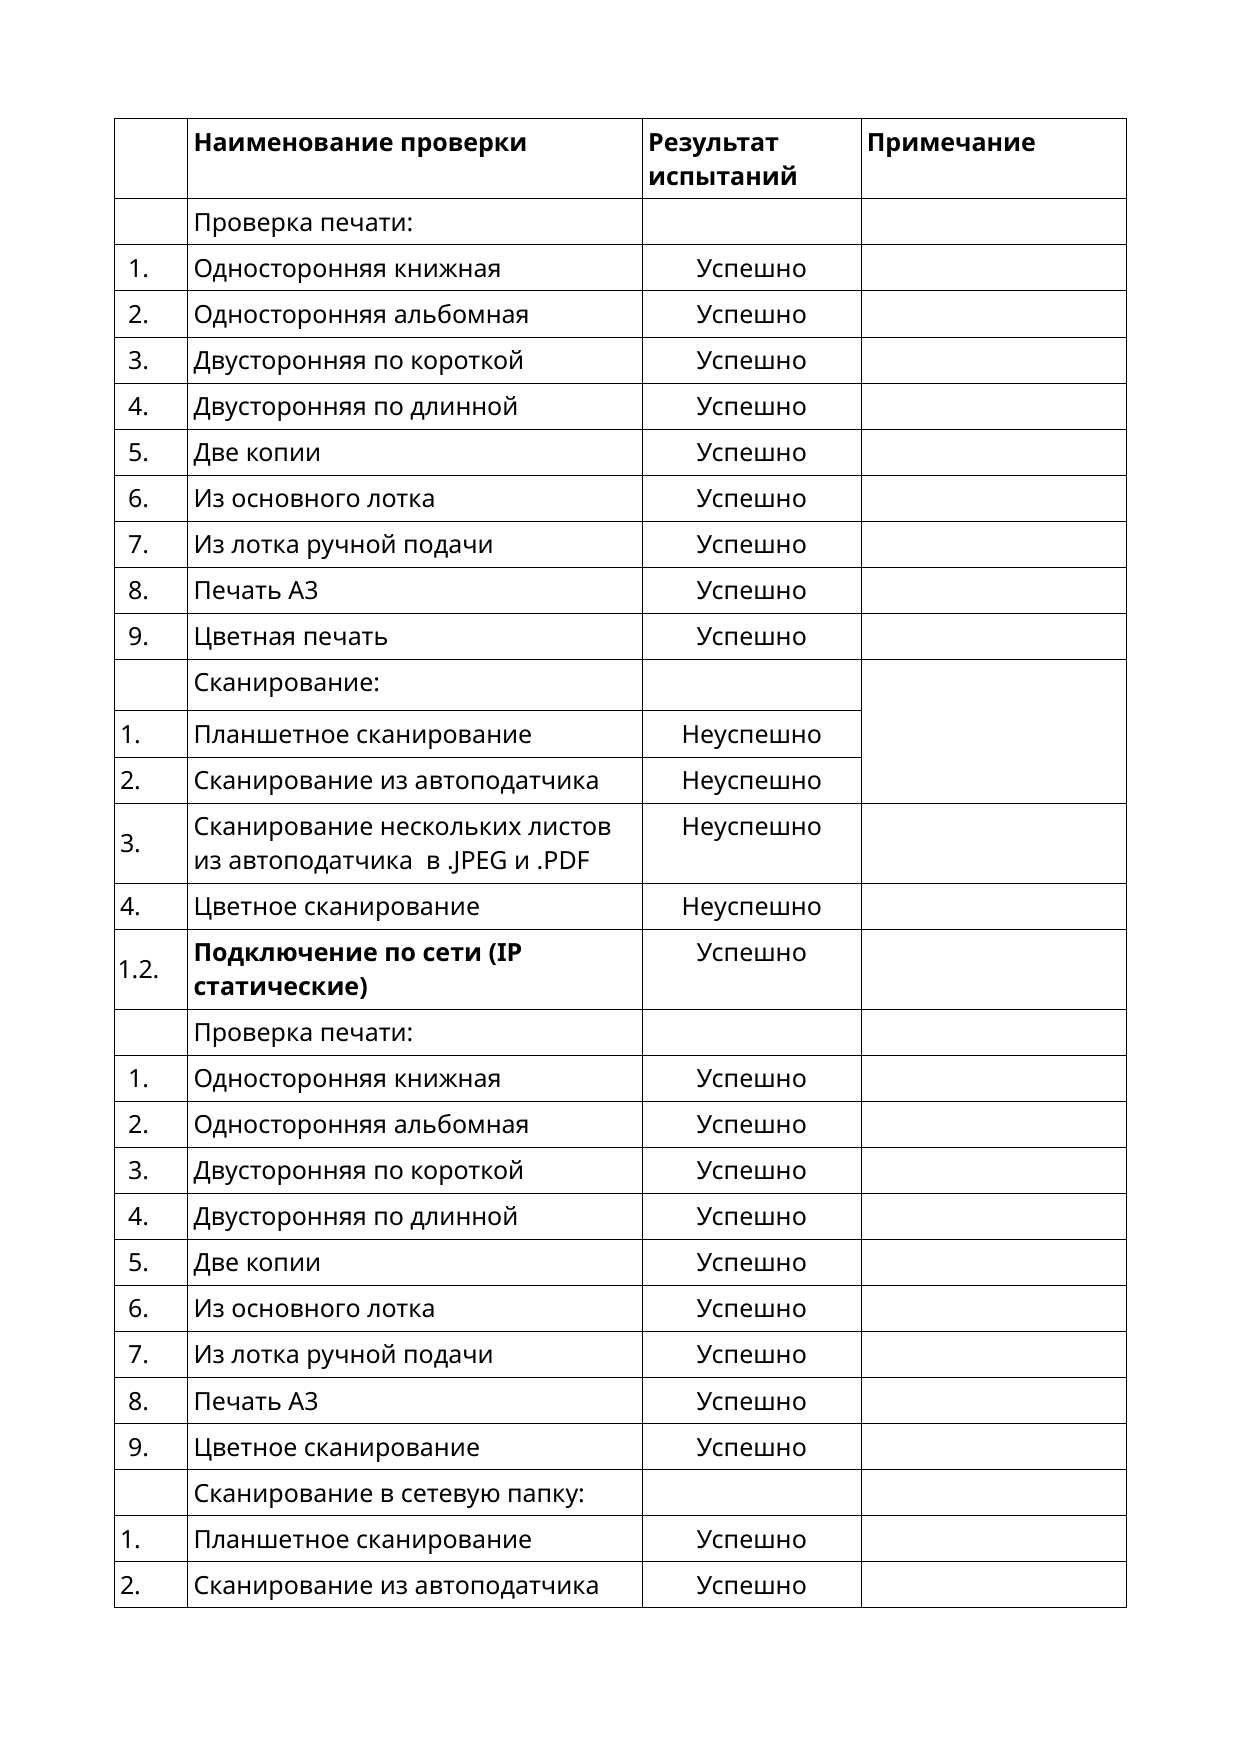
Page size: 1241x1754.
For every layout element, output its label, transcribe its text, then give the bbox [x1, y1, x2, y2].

table_cell Успешно [643, 1516, 861, 1561]
table_cell Цветное сканирование [188, 884, 642, 928]
table_cell 1. [115, 711, 187, 756]
table_cell Двусторонняя по длинной [188, 384, 642, 428]
table_cell Успешно [643, 568, 861, 613]
table_cell 2. [115, 758, 187, 802]
table_cell Неуспешно [643, 711, 861, 756]
table_cell [862, 1056, 1126, 1101]
table_cell Успешно [643, 338, 861, 382]
table_cell Печать А3 [188, 1378, 642, 1423]
table_cell Односторонняя книжная [188, 245, 642, 290]
table_cell Успешно [643, 1378, 861, 1423]
table_cell Успешно [643, 430, 861, 474]
table_cell Успешно [643, 1148, 861, 1193]
table_cell [115, 1010, 187, 1055]
table_cell Односторонняя книжная [188, 1056, 642, 1101]
table_cell [862, 804, 1126, 882]
table_cell [862, 884, 1126, 928]
table_cell Планшетное сканирование [188, 711, 642, 756]
table_cell 9. [115, 614, 187, 659]
table_cell [862, 291, 1126, 336]
table_cell 5. [115, 430, 187, 474]
table_cell [643, 1470, 861, 1515]
table_cell Успешно [643, 1562, 861, 1607]
table_cell [862, 1378, 1126, 1423]
table_cell [862, 1010, 1126, 1055]
table_cell Две копии [188, 430, 642, 474]
table_cell [862, 1148, 1126, 1193]
table_cell Сканирование: [188, 660, 642, 710]
table_cell Успешно [643, 291, 861, 336]
table_cell Сканирование нескольких листов из автоподатчика в .JPEG и .PDF [188, 804, 642, 882]
table_cell [862, 476, 1126, 521]
table_cell 1. [115, 1516, 187, 1561]
table_cell [862, 1286, 1126, 1331]
table_cell Неуспешно [643, 884, 861, 928]
table_cell 7. [115, 1332, 187, 1377]
table_cell [862, 1516, 1126, 1561]
table_cell Односторонняя альбомная [188, 1102, 642, 1147]
table_cell [115, 199, 187, 244]
table_cell [862, 568, 1126, 613]
table_cell 4. [115, 384, 187, 428]
table_cell Проверка печати: [188, 199, 642, 244]
table_cell Планшетное сканирование [188, 1516, 642, 1561]
table_cell [862, 1102, 1126, 1147]
table_cell Успешно [643, 245, 861, 290]
table_cell Сканирование в сетевую папку: [188, 1470, 642, 1515]
table_cell 7. [115, 522, 187, 567]
table_cell [862, 1194, 1126, 1239]
table_cell Успешно [643, 614, 861, 659]
table_cell [862, 199, 1126, 244]
table_cell 4. [115, 884, 187, 928]
table_cell Успешно [643, 384, 861, 428]
table_cell Из лотка ручной подачи [188, 1332, 642, 1377]
table_cell [862, 1240, 1126, 1285]
table_cell [862, 614, 1126, 659]
table_cell Успешно [643, 1286, 861, 1331]
table_cell Успешно [643, 1102, 861, 1147]
table_cell [643, 660, 861, 710]
table_cell 1.2. [115, 930, 187, 1009]
table_cell Успешно [643, 522, 861, 567]
table_cell 8. [115, 568, 187, 613]
table_cell [862, 384, 1126, 428]
table_cell [862, 245, 1126, 290]
table_cell [115, 1470, 187, 1515]
table_cell [862, 1562, 1126, 1607]
table_cell 2. [115, 291, 187, 336]
table_cell [115, 660, 187, 710]
table_cell [643, 199, 861, 244]
table_cell Двусторонняя по короткой [188, 338, 642, 382]
table_cell Успешно [643, 1424, 861, 1469]
table_cell Цветная печать [188, 614, 642, 659]
table_cell 1. [115, 1056, 187, 1101]
table_cell 9. [115, 1424, 187, 1469]
table_cell Цветное сканирование [188, 1424, 642, 1469]
table_header Примечание [862, 119, 1126, 198]
table_cell Неуспешно [643, 804, 861, 882]
table_cell 3. [115, 804, 187, 882]
table_cell [862, 1470, 1126, 1515]
table_cell Двусторонняя по короткой [188, 1148, 642, 1193]
table_cell 6. [115, 476, 187, 521]
table_cell Неуспешно [643, 758, 861, 802]
table_header Наименование проверки [188, 119, 642, 198]
table_cell [862, 522, 1126, 567]
table_cell 5. [115, 1240, 187, 1285]
table_header Результат испытаний [643, 119, 861, 198]
table_cell Успешно [643, 1240, 861, 1285]
table_cell [862, 430, 1126, 474]
table_cell 2. [115, 1562, 187, 1607]
table_cell [862, 1332, 1126, 1377]
table_cell [862, 1424, 1126, 1469]
table_cell Из основного лотка [188, 1286, 642, 1331]
table_cell 4. [115, 1194, 187, 1239]
table_cell Сканирование из автоподатчика [188, 1562, 642, 1607]
table_cell Односторонняя альбомная [188, 291, 642, 336]
table_cell Двусторонняя по длинной [188, 1194, 642, 1239]
table_cell Успешно [643, 1194, 861, 1239]
table_cell [862, 930, 1126, 1009]
table_cell Успешно [643, 930, 861, 1009]
table_cell Успешно [643, 1332, 861, 1377]
table_cell Успешно [643, 1056, 861, 1101]
table_cell Сканирование из автоподатчика [188, 758, 642, 802]
table_cell Подключение по сети (IP статические) [188, 930, 642, 1009]
table_cell Проверка печати: [188, 1010, 642, 1055]
table_cell Две копии [188, 1240, 642, 1285]
table_cell Из основного лотка [188, 476, 642, 521]
table_header [115, 119, 187, 198]
table_cell [643, 1010, 861, 1055]
table_cell 2. [115, 1102, 187, 1147]
table_cell [862, 338, 1126, 382]
table_cell Из лотка ручной подачи [188, 522, 642, 567]
table_cell 6. [115, 1286, 187, 1331]
table_cell Печать А3 [188, 568, 642, 613]
table_cell 3. [115, 338, 187, 382]
table_cell 1. [115, 245, 187, 290]
table_cell 3. [115, 1148, 187, 1193]
table_cell [862, 660, 1126, 802]
table_cell 8. [115, 1378, 187, 1423]
table_cell Успешно [643, 476, 861, 521]
